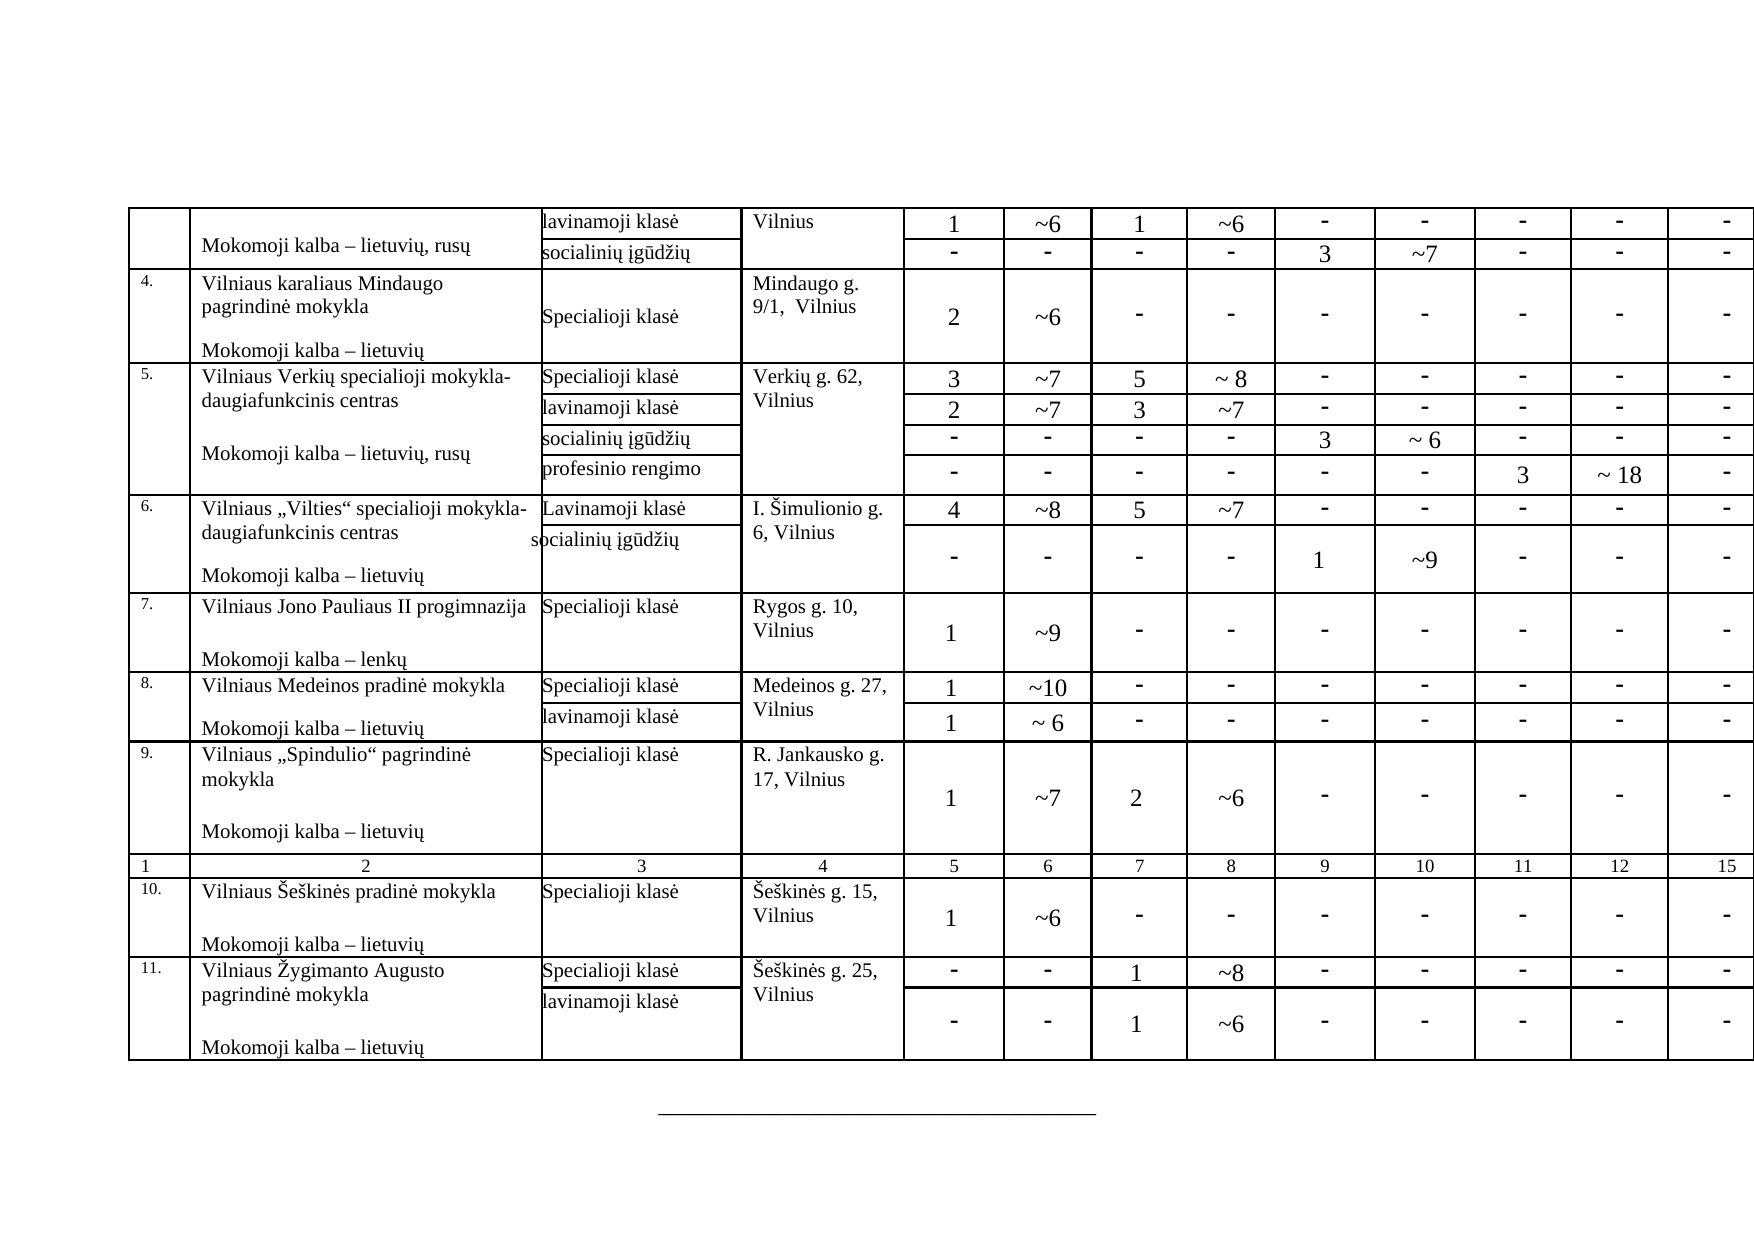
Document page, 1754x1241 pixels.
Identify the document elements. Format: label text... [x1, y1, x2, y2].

table_cell  [1572, 526, 1667, 592]
table_cell ~8 [1005, 496, 1090, 524]
table_cell Specialioji klasė [543, 958, 740, 986]
table_cell  [1376, 496, 1474, 524]
table_cell ~7 [1188, 395, 1274, 423]
table_cell  [1572, 594, 1667, 671]
table_cell lavinamoji klasė [543, 704, 740, 740]
table_cell  [905, 456, 1003, 493]
table_cell Vilniaus Žygimanto Augusto pagrindinė mokykla Mokomoji kalba – lietuvių [191, 958, 541, 1059]
table_cell lavinamoji klasė [543, 395, 740, 423]
table_cell  [1669, 526, 1753, 592]
table_cell  [1572, 209, 1667, 237]
table_cell  [1276, 958, 1374, 986]
table_cell  [1476, 594, 1570, 671]
table_cell  [1376, 704, 1474, 740]
table_cell 7 [1093, 855, 1186, 877]
table_cell  [1188, 526, 1274, 592]
table_cell  [1669, 270, 1753, 362]
table_cell  [1669, 209, 1753, 237]
table_cell Vilniaus „Vilties“ specialioji mokykla- daugiafunkcinis centras Mokomoji kalba – lietuvių [191, 496, 541, 592]
table_cell  [1376, 209, 1474, 237]
table_cell  [1669, 395, 1753, 423]
table_cell  [1572, 364, 1667, 393]
table_cell  [905, 526, 1003, 592]
table_cell 5 [1093, 496, 1186, 524]
table_cell  [1669, 594, 1753, 671]
table_cell  [1669, 704, 1753, 740]
table_cell 1 [905, 673, 1003, 702]
table_cell  [1669, 743, 1753, 853]
table_cell  [1476, 270, 1570, 362]
table_cell ~ 6 [1376, 426, 1474, 454]
table_cell 8 [1188, 855, 1274, 877]
table_cell  [1005, 456, 1090, 493]
table_cell  [1476, 958, 1570, 986]
table_cell  [905, 426, 1003, 454]
table_cell  [1005, 240, 1090, 268]
table_cell profesinio rengimo [543, 456, 740, 493]
table_cell Šeškinės g. 15, Vilnius [743, 879, 903, 956]
table_cell  [1572, 989, 1667, 1059]
table_cell  [1276, 594, 1374, 671]
table_cell ~7 [1376, 240, 1474, 268]
table_cell 4. [130, 270, 189, 362]
table_cell 4 [743, 855, 903, 877]
table_cell  [1093, 240, 1186, 268]
table_cell 1 [905, 594, 1003, 671]
table_cell  [1476, 989, 1570, 1059]
table_cell  [1188, 270, 1274, 362]
table_cell Vilniaus Medeinos pradinė mokykla Mokomoji kalba – lietuvių [191, 673, 541, 740]
table_cell Vilnius [743, 209, 903, 268]
table_cell  [1093, 704, 1186, 740]
table_cell Mokomoji kalba – lietuvių, rusų [191, 209, 541, 268]
table_cell  [1188, 594, 1274, 671]
table_cell  [1476, 673, 1570, 702]
table_cell R. Jankausko g. 17, Vilnius [743, 743, 903, 853]
table_cell ~ 18 [1572, 456, 1667, 493]
table_cell 1 [1093, 209, 1186, 237]
table_cell 10 [1376, 855, 1474, 877]
table_cell  [1669, 240, 1753, 268]
table_cell  [1572, 270, 1667, 362]
table_cell 4 [905, 496, 1003, 524]
table_cell I. Šimulionio g. 6, Vilnius [743, 496, 903, 592]
table_cell socialinių įgūdžių [543, 526, 740, 592]
table_cell 3 [1276, 240, 1374, 268]
table_cell 1 [130, 855, 189, 877]
table_cell  [1572, 743, 1667, 853]
table_cell ~6 [1005, 209, 1090, 237]
table_cell  [1188, 240, 1274, 268]
table_cell  [1093, 594, 1186, 671]
table_cell 1 [905, 209, 1003, 237]
table_cell 2 [191, 855, 541, 877]
table_cell lavinamoji klasė [543, 209, 740, 237]
table_cell Vilniaus Šeškinės pradinė mokykla Mokomoji kalba – lietuvių [191, 879, 541, 956]
table_cell  [1572, 879, 1667, 956]
table_cell Specialioji klasė [543, 879, 740, 956]
table_cell 8. [130, 673, 189, 740]
table_cell Medeinos g. 27, Vilnius [743, 673, 903, 740]
table_cell  [905, 958, 1003, 986]
table_cell socialinių įgūdžių [543, 426, 740, 454]
table_cell  [1093, 426, 1186, 454]
table_cell 3 [1093, 395, 1186, 423]
table_cell Vilniaus Verkių specialioji mokykla-daugiafunkcinis centras Mokomoji kalba – lietuvių, rusų [191, 364, 541, 493]
table_cell 10. [130, 879, 189, 956]
table_cell ~6 [1005, 879, 1090, 956]
table_cell  [1669, 989, 1753, 1059]
table_cell  [1572, 426, 1667, 454]
table_cell lavinamoji klasė [543, 989, 740, 1059]
table_cell  [1188, 879, 1274, 956]
table_cell  [1476, 704, 1570, 740]
table_cell  [1476, 209, 1570, 237]
table_cell ~ 8 [1188, 364, 1274, 393]
table_cell 7. [130, 594, 189, 671]
table_cell ~8 [1188, 958, 1274, 986]
table_cell  [1572, 496, 1667, 524]
table_cell 11. [130, 958, 189, 1059]
table_cell  [1376, 879, 1474, 956]
table_cell ~6 [1188, 989, 1274, 1059]
table_cell  [1276, 879, 1374, 956]
table_cell  [1669, 496, 1753, 524]
table_cell  [905, 240, 1003, 268]
table_cell  [1276, 209, 1374, 237]
table_cell 1 [1093, 989, 1186, 1059]
table_cell  [1276, 704, 1374, 740]
table_cell ~7 [1005, 743, 1090, 853]
table_cell 6 [1005, 855, 1090, 877]
table_cell  [1188, 426, 1274, 454]
table_cell  [1276, 456, 1374, 493]
table_cell Specialioji klasė [543, 743, 740, 853]
table_cell  [1572, 673, 1667, 702]
table_cell 15 [1669, 855, 1753, 877]
table_cell  [1669, 673, 1753, 702]
table_cell  [1476, 395, 1570, 423]
table_cell  [1476, 240, 1570, 268]
table_cell ~10 [1005, 673, 1090, 702]
table_cell 1 [1276, 526, 1374, 592]
table_cell  [1188, 456, 1274, 493]
table_cell  [1669, 364, 1753, 393]
table_cell Specialioji klasė [543, 364, 740, 393]
table_cell Šeškinės g. 25, Vilnius [743, 958, 903, 1059]
table_cell ~6 [1005, 270, 1090, 362]
table_cell  [1572, 395, 1667, 423]
table_cell  [1376, 958, 1474, 986]
table_cell ~6 [1188, 743, 1274, 853]
table_cell 5 [905, 855, 1003, 877]
table_cell  [1376, 743, 1474, 853]
text ___________________________________ [118, 1089, 1636, 1117]
table_cell Verkių g. 62, Vilnius [743, 364, 903, 493]
table_cell [130, 209, 189, 268]
table_cell  [1188, 704, 1274, 740]
table_cell socialinių įgūdžių [543, 240, 740, 268]
table_cell  [1476, 426, 1570, 454]
table_cell  [1005, 426, 1090, 454]
table_cell  [1476, 496, 1570, 524]
table_cell  [1005, 958, 1090, 986]
table_cell  [1376, 270, 1474, 362]
table_cell  [1376, 364, 1474, 393]
table_cell ~7 [1188, 496, 1274, 524]
table_cell  [1669, 958, 1753, 986]
table_cell  [1188, 673, 1274, 702]
table_cell  [905, 989, 1003, 1059]
table_cell  [1276, 496, 1374, 524]
table_cell ~ 6 [1005, 704, 1090, 740]
table_cell  [1093, 456, 1186, 493]
table_cell  [1093, 270, 1186, 362]
table_cell Mindaugo g. 9/1, Vilnius [743, 270, 903, 362]
table_cell ~7 [1005, 364, 1090, 393]
table_cell 9. [130, 743, 189, 853]
table_cell 5. [130, 364, 189, 493]
table_cell ~6 [1188, 209, 1274, 237]
table_cell Specialioji klasė [543, 594, 740, 671]
table_cell  [1276, 673, 1374, 702]
table_cell Specialioji klasė [543, 270, 740, 362]
table_cell  [1093, 879, 1186, 956]
table_cell Vilniaus „Spindulio“ pagrindinė mokykla Mokomoji kalba – lietuvių [191, 743, 541, 853]
table_cell Vilniaus karaliaus Mindaugo pagrindinė mokykla Mokomoji kalba – lietuvių [191, 270, 541, 362]
table_cell  [1376, 395, 1474, 423]
table_cell 2 [905, 395, 1003, 423]
table_cell  [1669, 456, 1753, 493]
table_cell  [1572, 958, 1667, 986]
table_cell  [1476, 526, 1570, 592]
table_cell  [1476, 743, 1570, 853]
table_cell Lavinamoji klasė [543, 496, 740, 524]
table_cell  [1093, 526, 1186, 592]
table_cell 1 [905, 743, 1003, 853]
table_cell  [1276, 989, 1374, 1059]
table_cell 1 [905, 879, 1003, 956]
table_cell 2 [1093, 743, 1186, 853]
table_cell 3 [1276, 426, 1374, 454]
table_cell Rygos g. 10, Vilnius [743, 594, 903, 671]
table_cell  [1005, 989, 1090, 1059]
table_cell  [1376, 673, 1474, 702]
table_cell 6. [130, 496, 189, 592]
table_cell  [1476, 879, 1570, 956]
table_cell  [1005, 526, 1090, 592]
table_cell Vilniaus Jono Pauliaus II progimnazija Mokomoji kalba – lenkų [191, 594, 541, 671]
table_cell 2 [905, 270, 1003, 362]
table_cell  [1476, 364, 1570, 393]
table_cell ~9 [1005, 594, 1090, 671]
table_cell  [1093, 673, 1186, 702]
table_cell 3 [905, 364, 1003, 393]
table_cell  [1376, 989, 1474, 1059]
table_cell 11 [1476, 855, 1570, 877]
table_cell  [1276, 364, 1374, 393]
table_cell 1 [1093, 958, 1186, 986]
table_cell 9 [1276, 855, 1374, 877]
table_cell ~7 [1005, 395, 1090, 423]
table_cell  [1669, 879, 1753, 956]
table_cell  [1669, 426, 1753, 454]
table_cell 1 [905, 704, 1003, 740]
table_cell  [1376, 456, 1474, 493]
table_cell ~9 [1376, 526, 1474, 592]
table_cell  [1276, 395, 1374, 423]
table_cell  [1376, 594, 1474, 671]
table_cell Specialioji klasė [543, 673, 740, 702]
table_cell  [1572, 704, 1667, 740]
table_cell  [1572, 240, 1667, 268]
table_cell  [1276, 743, 1374, 853]
table_cell  [1276, 270, 1374, 362]
table_cell 12 [1572, 855, 1667, 877]
table_cell 3 [1476, 456, 1570, 493]
table_cell 3 [543, 855, 740, 877]
table_cell 5 [1093, 364, 1186, 393]
